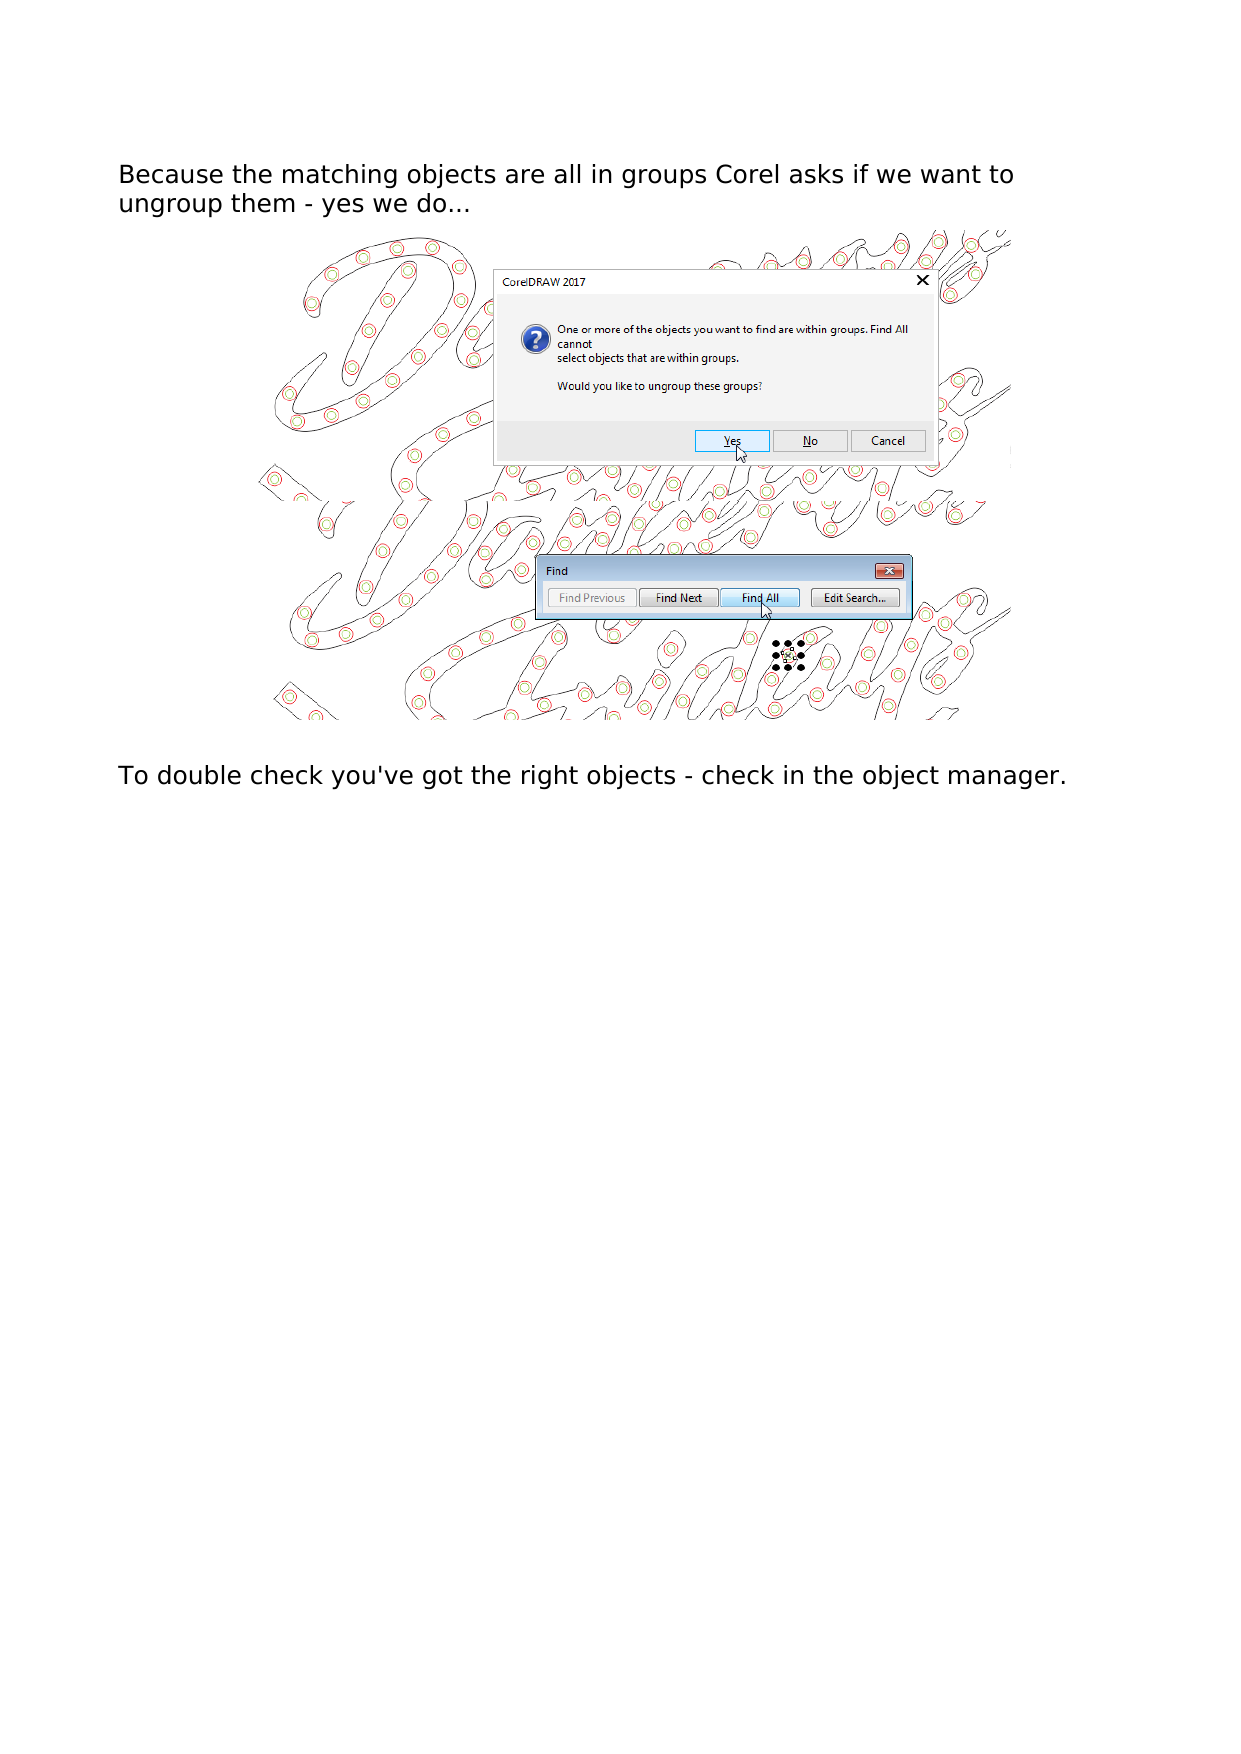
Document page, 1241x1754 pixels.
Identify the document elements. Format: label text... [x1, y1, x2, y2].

picture [229, 230, 1011, 720]
text To double check you've got the right objects - check in the object manager. [118, 762, 1122, 791]
text Because the matching objects are all in groups Corel asks if we want to ungroup them - yes we do... [118, 160, 1122, 218]
